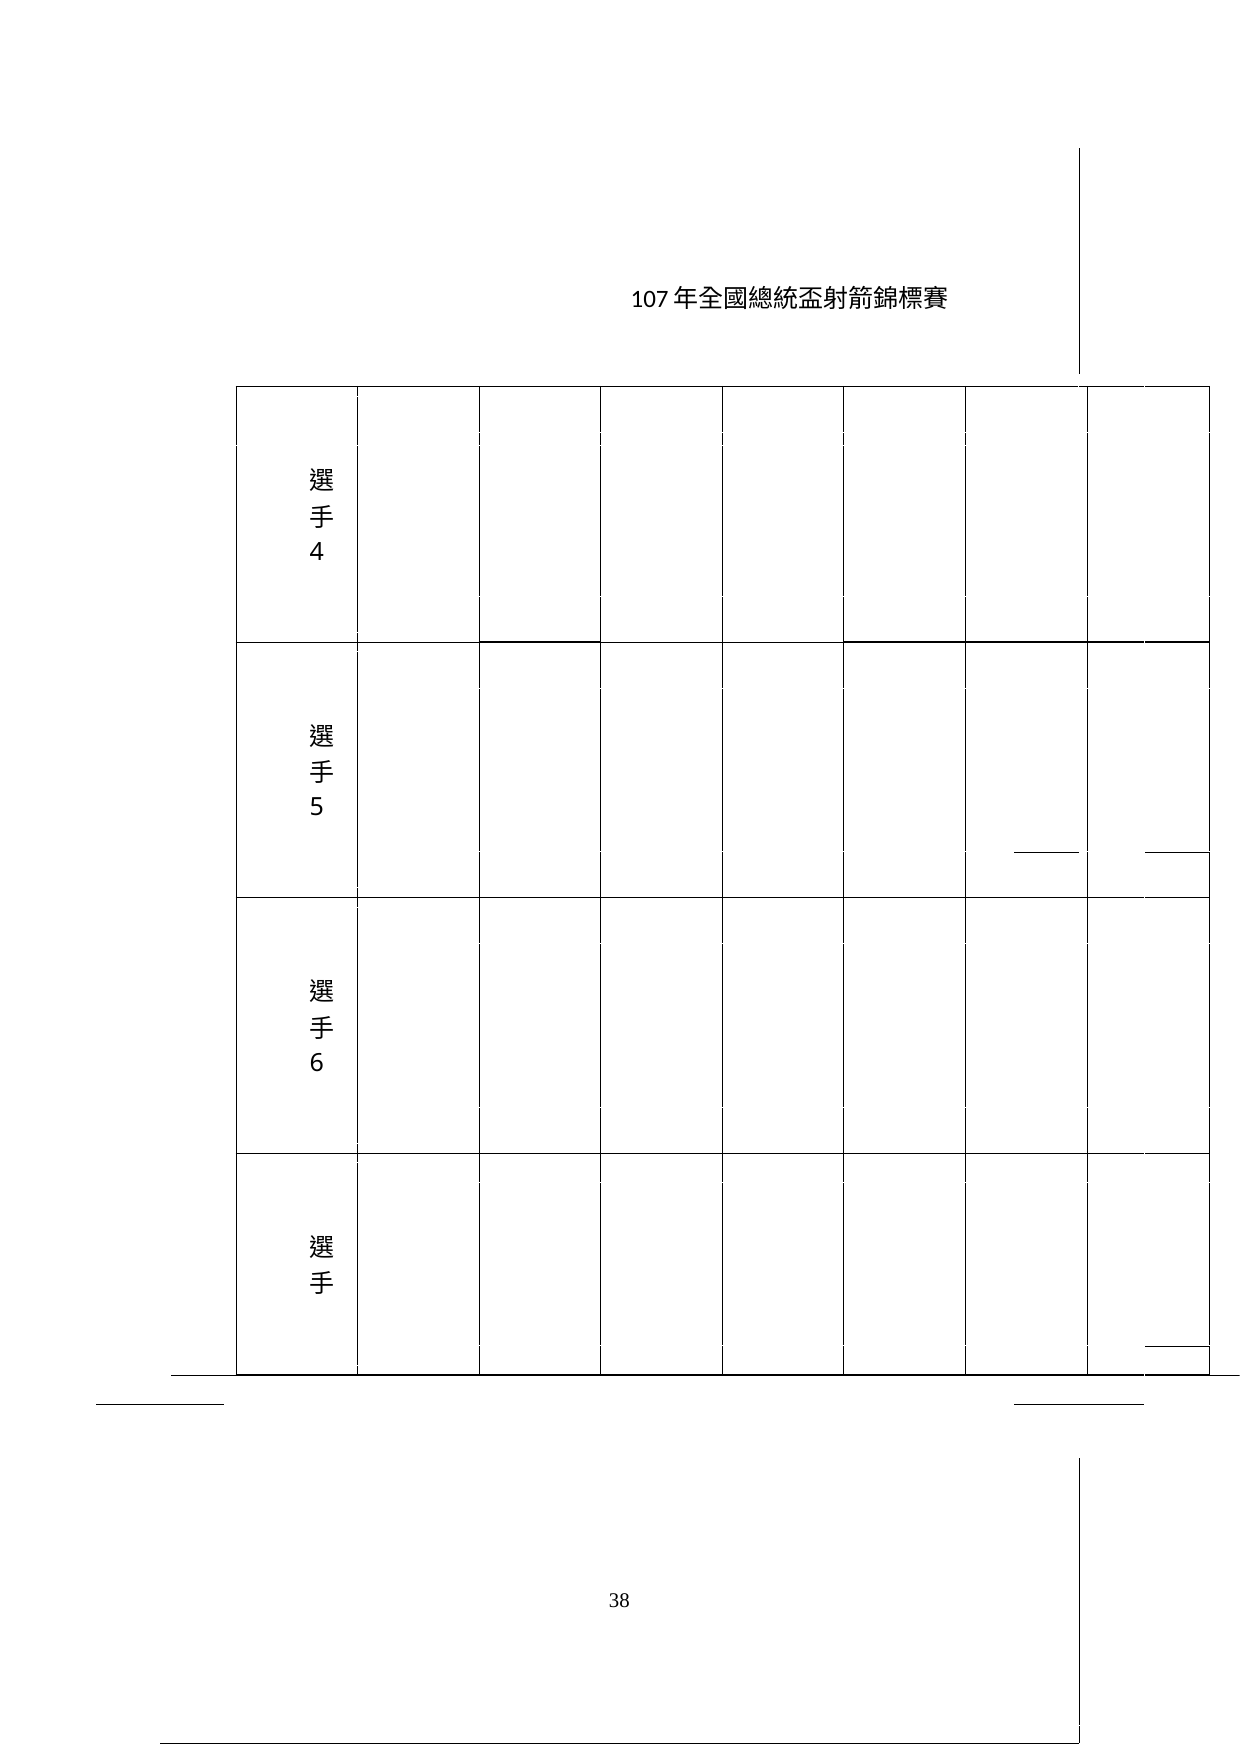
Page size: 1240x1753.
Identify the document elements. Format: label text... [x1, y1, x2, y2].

table_cell [621, 446, 722, 503]
table_cell [1145, 689, 1209, 851]
table_cell [966, 438, 974, 445]
table_cell [1145, 597, 1209, 641]
table_cell [853, 446, 863, 503]
table_cell [853, 438, 863, 445]
table_cell [1145, 643, 1209, 688]
table_cell [1014, 853, 1079, 897]
table_cell [1014, 1183, 1079, 1340]
table_cell [844, 438, 852, 445]
table_cell [742, 446, 843, 503]
table_cell [975, 438, 984, 445]
table_cell [601, 438, 609, 445]
table_cell [732, 446, 741, 503]
table_cell [1014, 643, 1079, 688]
table_cell [377, 438, 479, 445]
table_cell [1014, 1154, 1079, 1182]
table_cell [489, 438, 498, 445]
table_cell [1145, 1154, 1209, 1182]
table_cell 選手4 [245, 438, 357, 445]
table_cell [489, 446, 498, 503]
table_cell [723, 446, 731, 503]
table_cell [864, 446, 965, 503]
table_cell [499, 446, 600, 503]
table_cell [1145, 853, 1209, 897]
table_cell [377, 446, 479, 503]
table_cell [1145, 387, 1209, 432]
table_cell [742, 438, 843, 445]
table_cell [985, 446, 1079, 596]
table_cell [1014, 597, 1079, 641]
table_cell [864, 438, 965, 445]
table_cell [966, 446, 974, 503]
table_cell [601, 446, 609, 503]
table_cell [1014, 898, 1079, 943]
table_cell [1014, 944, 1079, 1107]
table_cell [1145, 944, 1209, 1107]
table_cell [480, 446, 488, 503]
table_cell [358, 438, 366, 445]
table_cell [1145, 1183, 1209, 1345]
table_cell 選手4 [245, 446, 357, 503]
table_cell [1145, 898, 1209, 943]
table_cell [499, 438, 600, 445]
table_cell [1145, 1347, 1209, 1374]
table_cell [1014, 689, 1079, 851]
table_cell [985, 438, 1078, 445]
table_cell [621, 438, 722, 445]
table_cell [975, 446, 984, 503]
table_cell 選手4 [237, 446, 244, 503]
table_cell [723, 438, 731, 445]
table_cell [732, 438, 741, 445]
table_cell [610, 438, 620, 445]
table_cell [367, 438, 376, 445]
table_cell [610, 446, 620, 503]
table_cell [1145, 1108, 1209, 1152]
table_cell [480, 438, 488, 445]
table_cell [844, 446, 852, 503]
table_cell [367, 446, 376, 503]
table_cell [358, 446, 366, 503]
table_cell [1014, 1108, 1079, 1152]
table_cell [1145, 433, 1209, 596]
